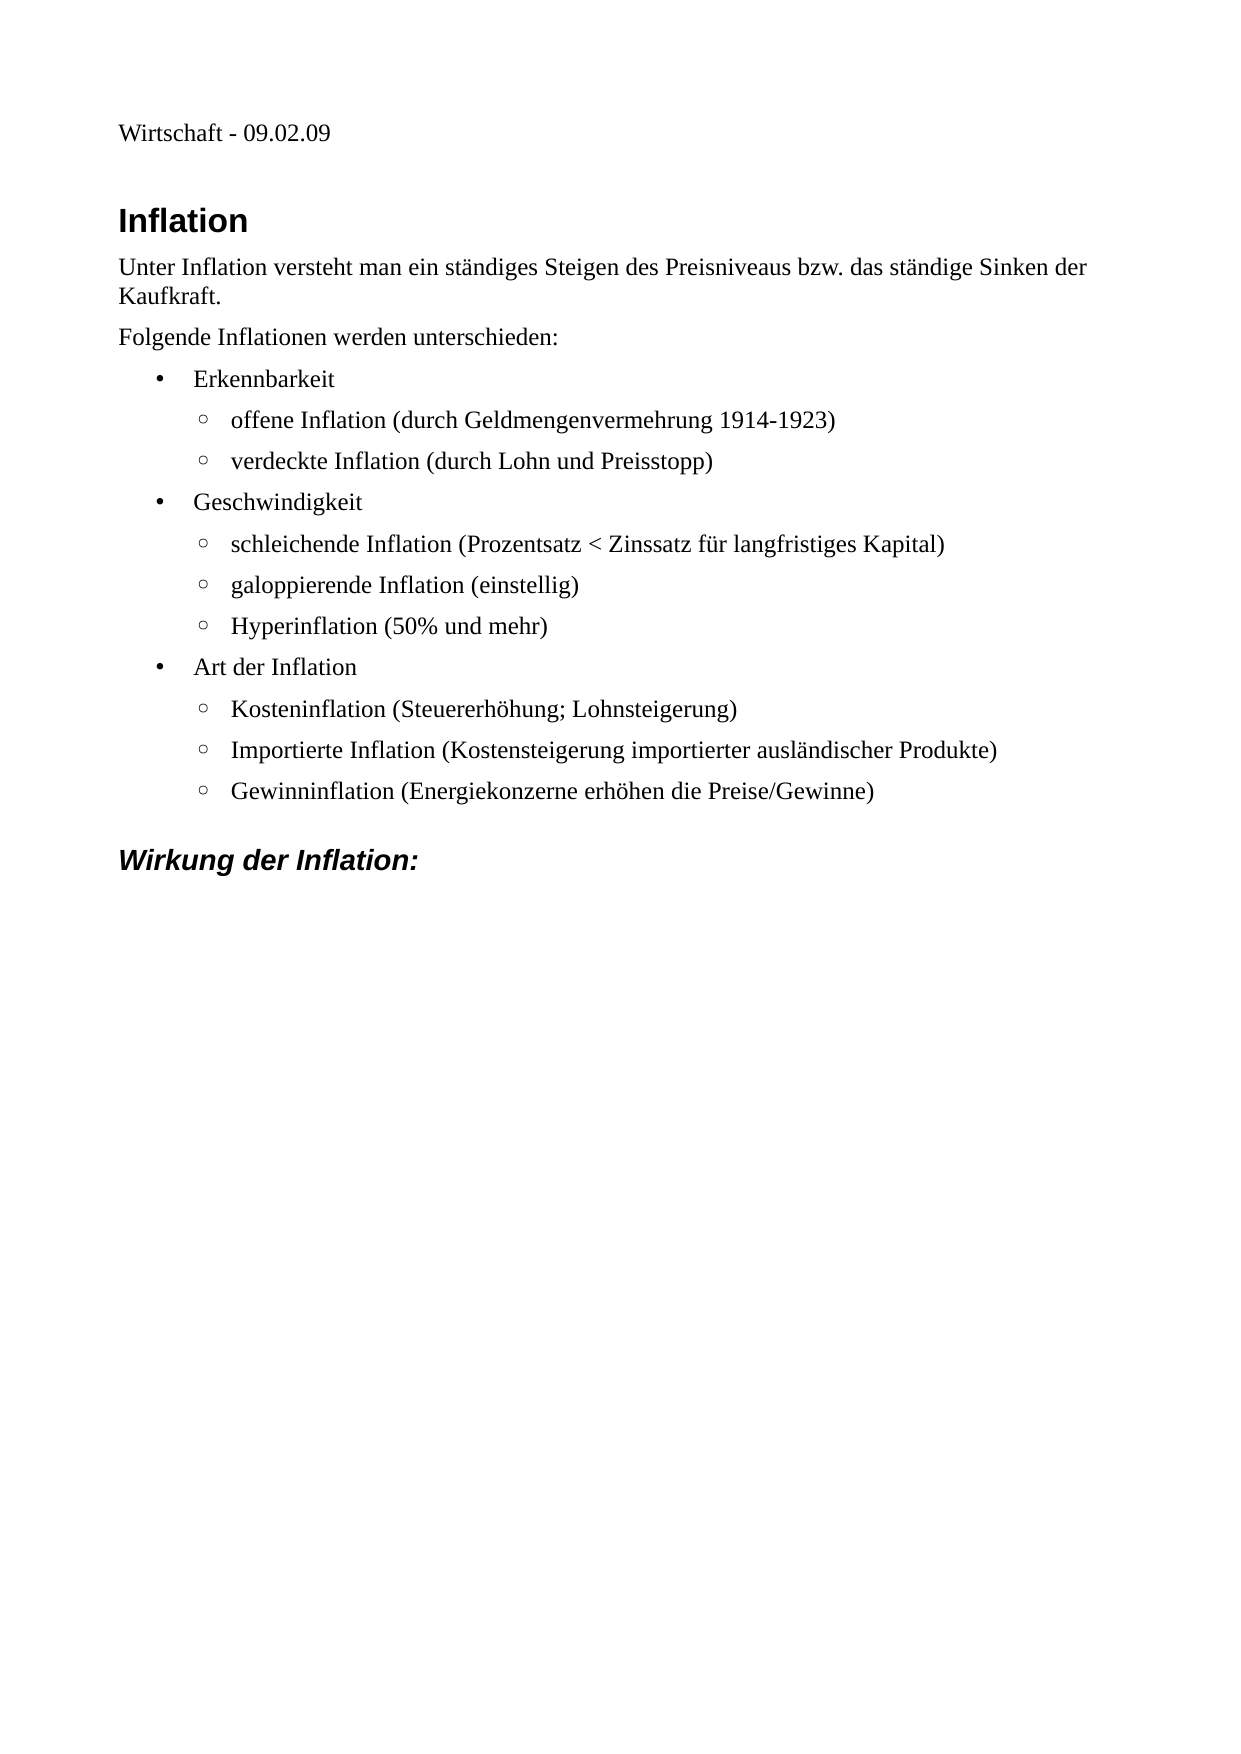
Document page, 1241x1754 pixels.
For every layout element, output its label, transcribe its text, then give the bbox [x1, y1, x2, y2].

list Gewinninflation (Energiekonzerne erhöhen die Preise/Gewinne) [193, 776, 1122, 805]
text Unter Inflation versteht man ein ständiges Steigen des Preisniveaus bzw. das ständige Sinken der Kaufkraft. [118, 252, 1122, 310]
subtitle Wirkung der Inflation: [118, 842, 1122, 876]
list Geschwindigkeit [156, 487, 1122, 516]
list verdeckte Inflation (durch Lohn und Preisstopp) [193, 446, 1122, 475]
subtitle Inflation [118, 201, 1122, 240]
list Importierte Inflation (Kostensteigerung importierter ausländischer Produkte) [193, 735, 1122, 764]
list schleichende Inflation (Prozentsatz < Zinssatz für langfristiges Kapital) [193, 529, 1122, 557]
text Folgende Inflationen werden unterschieden: [118, 322, 1122, 351]
list galoppierende Inflation (einstellig) [193, 570, 1122, 599]
list Erkennbarkeit [156, 364, 1122, 392]
list Hyperinflation (50% und mehr) [193, 611, 1122, 640]
list Art der Inflation [156, 652, 1122, 681]
list offene Inflation (durch Geldmengenvermehrung 1914-1923) [193, 405, 1122, 434]
list Kosteninflation (Steuererhöhung; Lohnsteigerung) [193, 694, 1122, 722]
